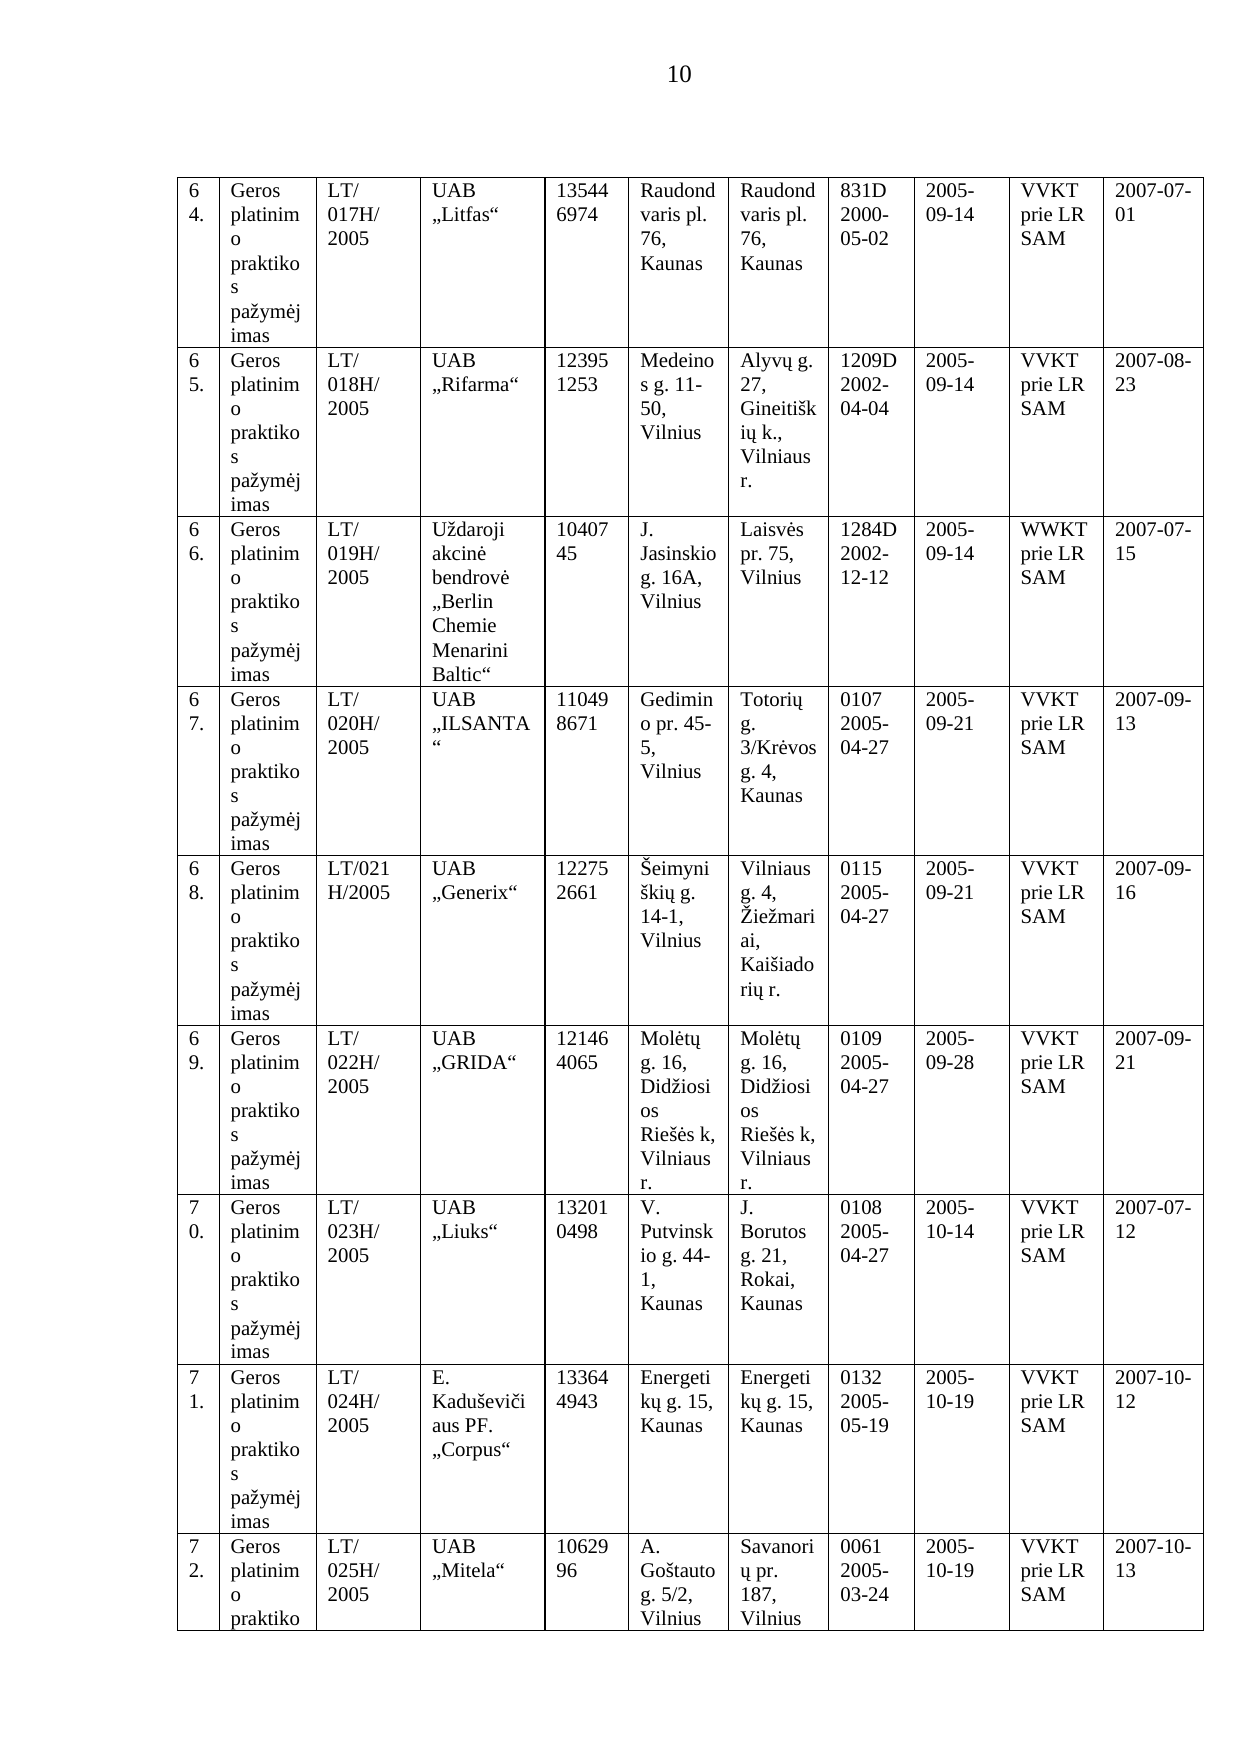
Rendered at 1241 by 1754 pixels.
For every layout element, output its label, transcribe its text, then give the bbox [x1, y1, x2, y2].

table_cell 68. [178, 856, 219, 1024]
table_cell Savanorių pr. 187, Vilnius [729, 1534, 828, 1630]
table_cell 0109 2005-04-27 [829, 1026, 914, 1194]
table_cell Medeinos g. 11-50, Vilnius [629, 348, 728, 516]
table_cell LT/020H/2005 [317, 687, 420, 855]
table_cell 1284D 2002-12-12 [829, 517, 914, 686]
table_cell LT/024H/2005 [317, 1365, 420, 1533]
table_cell 0061 2005-03-24 [829, 1534, 914, 1630]
table_cell 0107 2005-04-27 [829, 687, 914, 855]
table_cell A. Goštauto g. 5/2, Vilnius [629, 1534, 728, 1630]
table_cell Geros platinimo praktikos pažymėjimas [220, 1195, 316, 1363]
table_cell Šeimyniškių g. 14-1, Vilnius [629, 856, 728, 1024]
table_cell Molėtų g. 16, Didžiosios Riešės k, Vilniaus r. [629, 1026, 728, 1194]
table_cell Gedimino pr. 45-5, Vilnius [629, 687, 728, 855]
table_cell Geros platinimo praktikos pažymėjimas [220, 348, 316, 516]
table_cell E. Kaduševičiaus PF. „Corpus“ [421, 1365, 544, 1533]
table_cell 2005-09-21 [915, 856, 1009, 1024]
table_cell VVKT prie LR SAM [1010, 1195, 1103, 1363]
table_cell Energetikų g. 15, Kaunas [629, 1365, 728, 1533]
table_cell 2007-07-15 [1104, 517, 1203, 686]
table_cell 2005-09-14 [915, 178, 1009, 347]
table_cell 69. [178, 1026, 219, 1194]
table_cell 0132 2005-05-19 [829, 1365, 914, 1533]
table_cell 0115 2005-04-27 [829, 856, 914, 1024]
table_cell 2005-09-28 [915, 1026, 1009, 1194]
table_cell 64. [178, 178, 219, 347]
table_cell Geros platinimo praktikos pažymėjimas [220, 687, 316, 855]
table_cell LT/019H/2005 [317, 517, 420, 686]
table_cell UAB „Generix“ [421, 856, 544, 1024]
table_cell 831D 2000-05-02 [829, 178, 914, 347]
table_cell Geros platinimo praktikos pažymėjimas [220, 856, 316, 1024]
table_cell VVKT prie LR SAM [1010, 1534, 1103, 1630]
table_cell 0108 2005-04-27 [829, 1195, 914, 1363]
table_cell 122752661 [546, 856, 628, 1024]
table_cell LT/021 H/2005 [317, 856, 420, 1024]
table_cell 70. [178, 1195, 219, 1363]
table_cell 2007-08-23 [1104, 348, 1203, 516]
table_cell LT/017H/2005 [317, 178, 420, 347]
table_cell Uždaroji akcinė bendrovė „Berlin Chemie Menarini Baltic“ [421, 517, 544, 686]
table_cell VVKT prie LR SAM [1010, 687, 1103, 855]
table_cell Geros platinimo praktikos pažymėjimas [220, 178, 316, 347]
table_cell J. Jasinskio g. 16A, Vilnius [629, 517, 728, 686]
table_cell LT/025H/2005 [317, 1534, 420, 1630]
table_cell LT/018H/2005 [317, 348, 420, 516]
table_cell 2007-07-12 [1104, 1195, 1203, 1363]
table_cell 2007-07-01 [1104, 178, 1203, 347]
table_cell Energetikų g. 15, Kaunas [729, 1365, 828, 1533]
table_cell VVKT prie LR SAM [1010, 1026, 1103, 1194]
table_cell Geros platinimo praktiko [220, 1534, 316, 1630]
table_cell 2005-10-19 [915, 1365, 1009, 1533]
table_cell WWKT prie LR SAM [1010, 517, 1103, 686]
table_cell 1209D 2002-04-04 [829, 348, 914, 516]
table_cell VVKT prie LR SAM [1010, 856, 1103, 1024]
table_cell LT/023H/2005 [317, 1195, 420, 1363]
table_cell 2005-10-19 [915, 1534, 1009, 1630]
table_cell 66. [178, 517, 219, 686]
table_cell 65. [178, 348, 219, 516]
table_cell 2007-09-21 [1104, 1026, 1203, 1194]
table_cell 2007-10-12 [1104, 1365, 1203, 1533]
table_cell 133644943 [546, 1365, 628, 1533]
table_cell Laisvės pr. 75, Vilnius [729, 517, 828, 686]
table_cell 123951253 [546, 348, 628, 516]
table_cell 1040745 [546, 517, 628, 686]
table_cell 2005-09-14 [915, 348, 1009, 516]
table_cell 2005-09-21 [915, 687, 1009, 855]
table_cell UAB „ILSANTA“ [421, 687, 544, 855]
table_cell 71. [178, 1365, 219, 1533]
table_cell V. Putvinskio g. 44-1, Kaunas [629, 1195, 728, 1363]
table_cell 2007-09-13 [1104, 687, 1203, 855]
table_cell Raudondvaris pl. 76, Kaunas [729, 178, 828, 347]
table_cell UAB „Mitela“ [421, 1534, 544, 1630]
table_cell 2007-10-13 [1104, 1534, 1203, 1630]
table_cell 1062996 [546, 1534, 628, 1630]
table_cell 67. [178, 687, 219, 855]
table_cell 121464065 [546, 1026, 628, 1194]
table_cell Geros platinimo praktikos pažymėjimas [220, 1026, 316, 1194]
table_cell 2005-10-14 [915, 1195, 1009, 1363]
table_cell Geros platinimo praktikos pažymėjimas [220, 1365, 316, 1533]
table_cell VVKT prie LR SAM [1010, 178, 1103, 347]
table_cell Geros platinimo praktikos pažymėjimas [220, 517, 316, 686]
table_cell 132010498 [546, 1195, 628, 1363]
table_cell 135446974 [546, 178, 628, 347]
table_cell VVKT prie LR SAM [1010, 348, 1103, 516]
table_cell 72. [178, 1534, 219, 1630]
table_cell Molėtų g. 16, Didžiosios Riešės k, Vilniaus r. [729, 1026, 828, 1194]
table_cell UAB „GRIDA“ [421, 1026, 544, 1194]
table_cell Totorių g. 3/Krėvos g. 4, Kaunas [729, 687, 828, 855]
table_cell VVKT prie LR SAM [1010, 1365, 1103, 1533]
table_cell UAB „Litfas“ [421, 178, 544, 347]
table_cell Vilniaus g. 4, Žiežmariai, Kaišiadorių r. [729, 856, 828, 1024]
table_cell 110498671 [546, 687, 628, 855]
table_cell Raudondvaris pl. 76, Kaunas [629, 178, 728, 347]
table_cell Alyvų g. 27, Gineitiškių k., Vilniaus r. [729, 348, 828, 516]
table_cell UAB „Liuks“ [421, 1195, 544, 1363]
table_cell 2007-09-16 [1104, 856, 1203, 1024]
table_cell LT/022H/2005 [317, 1026, 420, 1194]
table_cell 2005-09-14 [915, 517, 1009, 686]
table_cell J. Borutos g. 21, Rokai, Kaunas [729, 1195, 828, 1363]
table_cell UAB „Rifarma“ [421, 348, 544, 516]
